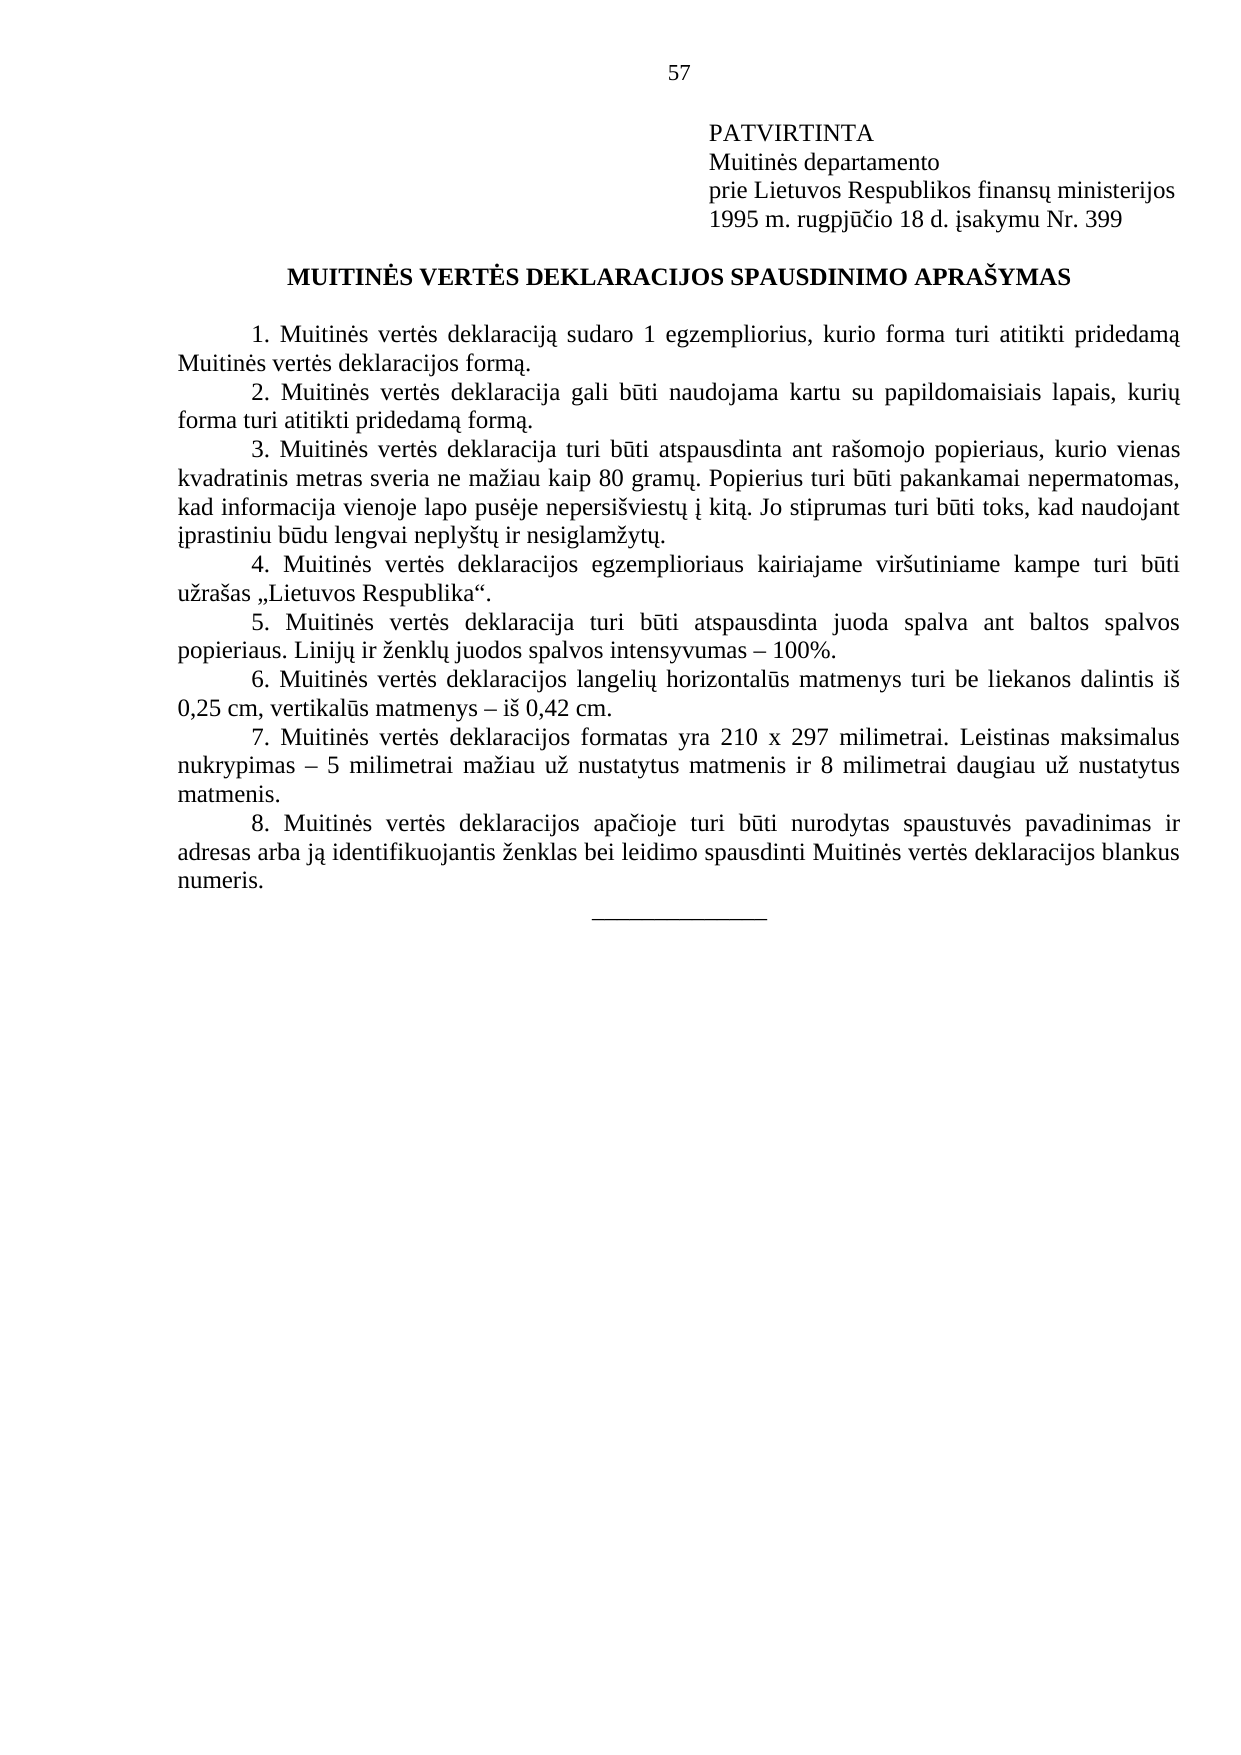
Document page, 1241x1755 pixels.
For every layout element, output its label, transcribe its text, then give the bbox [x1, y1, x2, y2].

text 2. Muitinės vertės deklaracija gali būti naudojama kartu su papildomaisiais lapais, kurių forma turi atitikti pridedamą formą. [177, 377, 1181, 434]
text MUITINĖS VERTĖS DEKLARACIJOS SPAUSDINIMO APRAŠYMAS [177, 262, 1181, 291]
text Muitinės departamento [177, 147, 1181, 176]
text 8. Muitinės vertės deklaracijos apačioje turi būti nurodytas spaustuvės pavadinimas ir adresas arba ją identifikuojantis ženklas bei leidimo spausdinti Muitinės vertės deklaracijos blankus numeris. [177, 808, 1181, 894]
text PATVIRTINTA [709, 118, 1181, 147]
text 1. Muitinės vertės deklaraciją sudaro 1 egzempliorius, kurio forma turi atitikti pridedamą Muitinės vertės deklaracijos formą. [177, 319, 1181, 377]
text 7. Muitinės vertės deklaracijos formatas yra 210 x 297 milimetrai. Leistinas maksimalus nukrypimas – 5 milimetrai mažiau už nustatytus matmenis ir 8 milimetrai daugiau už nustatytus matmenis. [177, 722, 1181, 808]
text 5. Muitinės vertės deklaracija turi būti atspausdinta juoda spalva ant baltos spalvos popieriaus. Linijų ir ženklų juodos spalvos intensyvumas – 100%. [177, 607, 1181, 664]
text prie Lietuvos Respublikos finansų ministerijos [177, 176, 1181, 204]
text 4. Muitinės vertės deklaracijos egzemplioriaus kairiajame viršutiniame kampe turi būti užrašas „Lietuvos Respublika“. [177, 549, 1181, 607]
text 1995 m. rugpjūčio 18 d. įsakymu Nr. 399 [177, 204, 1181, 233]
text ______________ [177, 894, 1181, 923]
text 6. Muitinės vertės deklaracijos langelių horizontalūs matmenys turi be liekanos dalintis iš 0,25 cm, vertikalūs matmenys – iš 0,42 cm. [177, 664, 1181, 722]
text 3. Muitinės vertės deklaracija turi būti atspausdinta ant rašomojo popieriaus, kurio vienas kvadratinis metras sveria ne mažiau kaip 80 gramų. Popierius turi būti pakankamai nepermatomas, kad informacija vienoje lapo pusėje nepersišviestų į kitą. Jo stiprumas turi būti toks, kad naudojant įprastiniu būdu lengvai neplyštų ir nesiglamžytų. [177, 434, 1181, 549]
